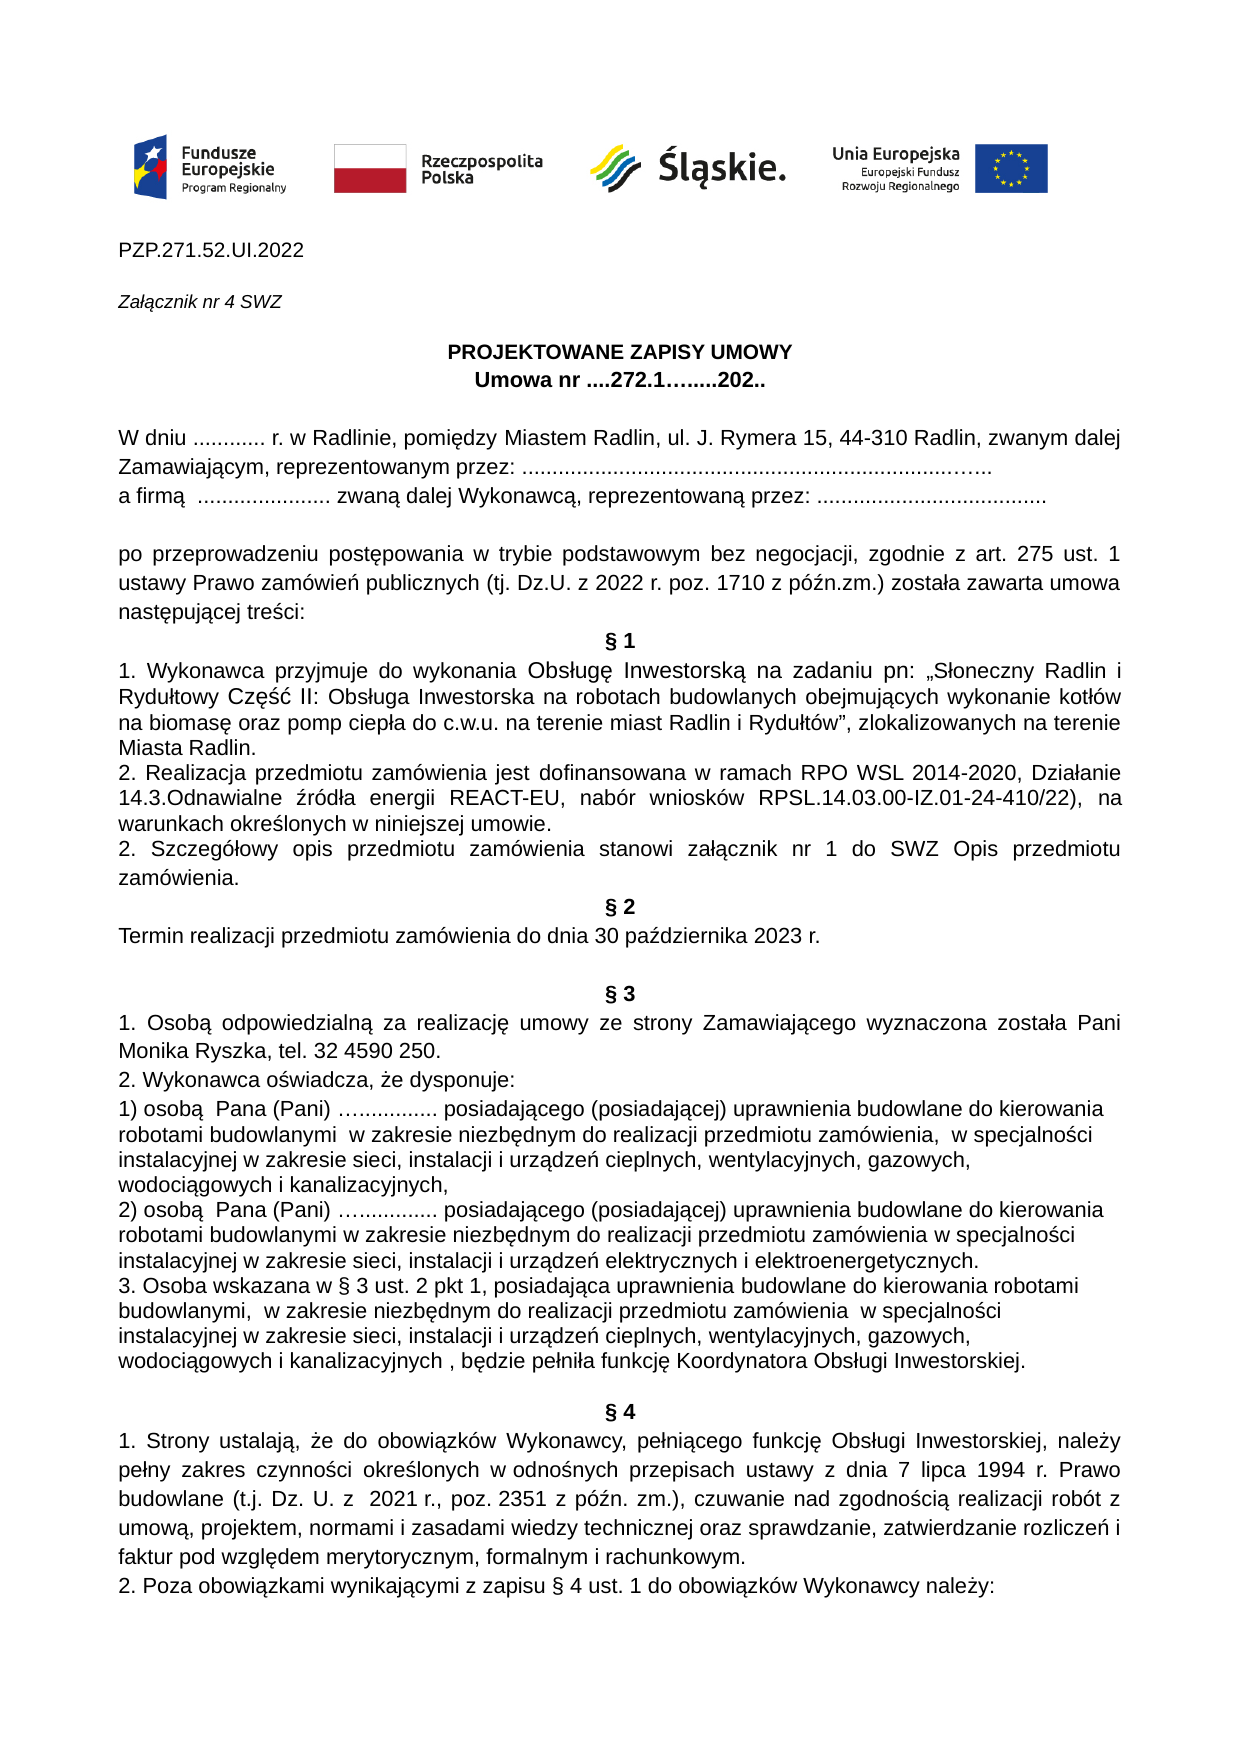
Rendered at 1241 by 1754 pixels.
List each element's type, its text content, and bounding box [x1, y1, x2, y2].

text PROJEKTOWANE ZAPISY UMOWY [118, 340, 1122, 364]
text W dniu ............ r. w Radlinie, pomiędzy Miastem Radlin, ul. J. Rymera 15, 44-310 Radlin, zwanym dalej Zamawiającym, reprezentowanym przez: .......................................................................…... [118, 425, 1122, 479]
text Termin realizacji przedmiotu zamówienia do dnia 30 października 2023 r. [118, 923, 1122, 948]
text 1) osobą Pana (Pani) …............. posiadającego (posiadającej) uprawnienia budowlane do kierowania robotami budowlanymi w zakresie niezbędnym do realizacji przedmiotu zamówienia, w specjalności instalacyjnej w zakresie sieci, instalacji i urządzeń cieplnych, wentylacyjnych, gazowych, wodociągowych i kanalizacyjnych, [118, 1096, 1122, 1197]
text 2. Realizacja przedmiotu zamówienia jest dofinansowana w ramach RPO WSL 2014-2020, Działanie 14.3.Odnawialne źródła energii REACT-EU, nabór wniosków RPSL.14.03.00-IZ.01-24-410/22), na warunkach określonych w niniejszej umowie. [118, 760, 1122, 836]
text 2) osobą Pana (Pani) …............. posiadającego (posiadającej) uprawnienia budowlane do kierowania robotami budowlanymi w zakresie niezbędnym do realizacji przedmiotu zamówienia w specjalności instalacyjnej w zakresie sieci, instalacji i urządzeń elektrycznych i elektroenergetycznych. [118, 1197, 1122, 1273]
text 2. Wykonawca oświadcza, że dysponuje: [118, 1067, 1122, 1093]
text § 2 [118, 894, 1122, 919]
text Umowa nr ....272.1….....202.. [118, 367, 1122, 393]
text § 1 [118, 628, 1122, 653]
text 1. Osobą odpowiedzialną za realizację umowy ze strony Zamawiającego wyznaczona została Pani Monika Ryszka, tel. 32 4590 250. [118, 1009, 1122, 1064]
text 2. Poza obowiązkami wynikającymi z zapisu § 4 ust. 1 do obowiązków Wykonawcy należy: [118, 1573, 1122, 1598]
picture [118, 118, 1063, 214]
text § 3 [118, 981, 1122, 1006]
text 3. Osoba wskazana w § 3 ust. 2 pkt 1, posiadająca uprawnienia budowlane do kierowania robotami budowlanymi, w zakresie niezbędnym do realizacji przedmiotu zamówienia w specjalności instalacyjnej w zakresie sieci, instalacji i urządzeń cieplnych, wentylacyjnych, gazowych, wodociągowych i kanalizacyjnych , będzie pełniła funkcję Koordynatora Obsługi Inwestorskiej. [118, 1273, 1122, 1374]
text po przeprowadzeniu postępowania w trybie podstawowym bez negocjacji, zgodnie z art. 275 ust. 1 ustawy Prawo zamówień publicznych (tj. Dz.U. z 2022 r. poz. 1710 z późn.zm.) została zawarta umowa następującej treści: [118, 541, 1122, 624]
text 1. Wykonawca przyjmuje do wykonania Obsługę Inwestorską na zadaniu pn: „Słoneczny Radlin i Rydułtowy Część II: Obsługa Inwestorska na robotach budowlanych obejmujących wykonanie kotłów na biomasę oraz pomp ciepła do c.w.u. na terenie miast Radlin i Rydułtów”, zlokalizowanych na terenie Miasta Radlin. [118, 657, 1122, 760]
text a firmą ...................... zwaną dalej Wykonawcą, reprezentowaną przez: ...................................... [118, 483, 1122, 508]
list § 4 [118, 1399, 1122, 1424]
text 1. Strony ustalają, że do obowiązków Wykonawcy, pełniącego funkcję Obsługi Inwestorskiej, należy pełny zakres czynności określonych w odnośnych przepisach ustawy z dnia 7 lipca 1994 r. Prawo budowlane (t.j. Dz. U. z 2021 r., poz. 2351 z późn. zm.), czuwanie nad zgodnością realizacji robót z umową, projektem, normami i zasadami wiedzy technicznej oraz sprawdzanie, zatwierdzanie rozliczeń i faktur pod względem merytorycznym, formalnym i rachunkowym. [118, 1428, 1122, 1569]
text 2. Szczegółowy opis przedmiotu zamówienia stanowi załącznik nr 1 do SWZ Opis przedmiotu zamówienia. [118, 836, 1122, 890]
text Załącznik nr 4 SWZ [118, 291, 1122, 312]
